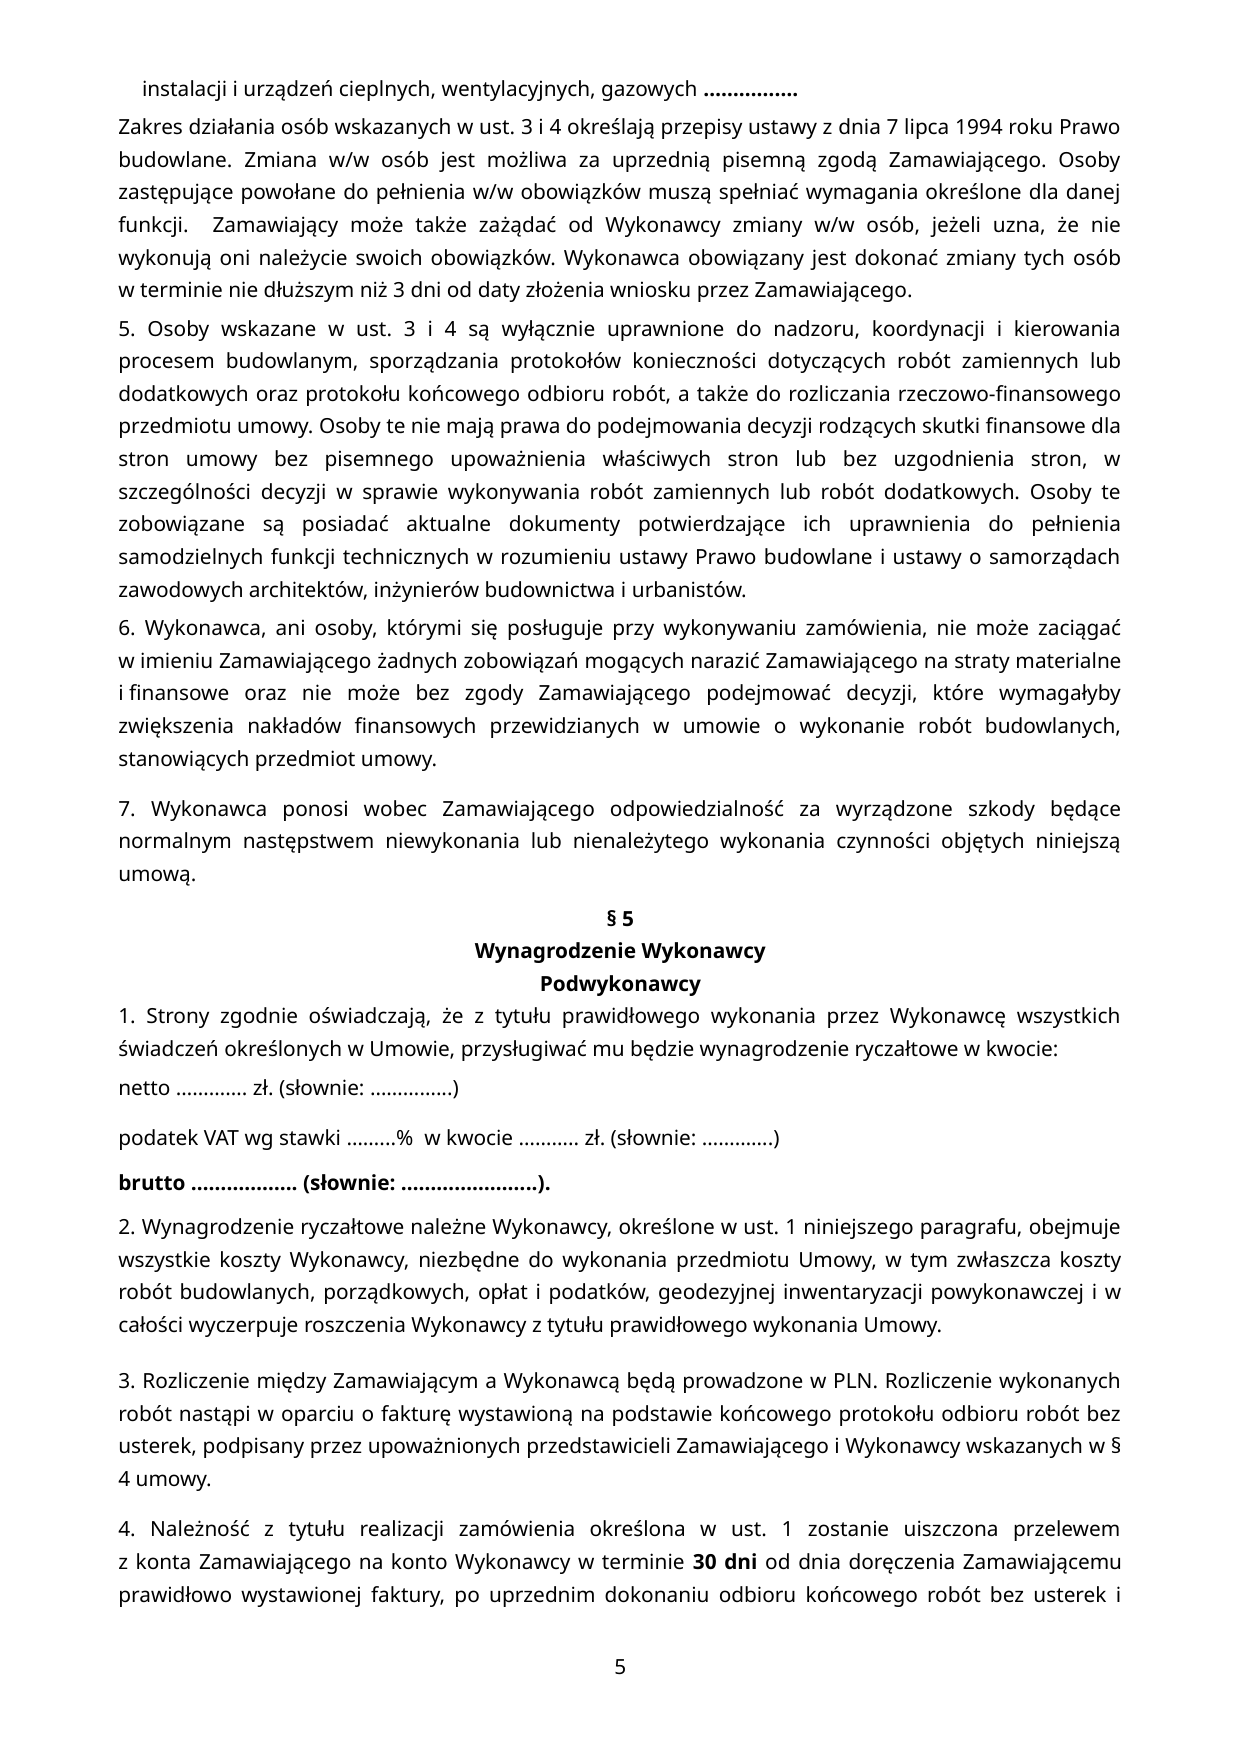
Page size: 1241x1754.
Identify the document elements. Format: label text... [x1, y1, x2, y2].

text § 5 [118, 904, 1122, 932]
text 4. Należność z tytułu realizacji zamówienia określona w ust. 1 zostanie uiszczona przelewem z konta Zamawiającego na konto Wykonawcy w terminie 30 dni od dnia doręczenia Zamawiającemu prawidłowo wystawionej faktury, po uprzednim dokonaniu odbioru końcowego robót bez usterek i [118, 1514, 1122, 1608]
list 3. Rozliczenie między Zamawiającym a Wykonawcą będą prowadzone w PLN. Rozliczenie wykonanych robót nastąpi w oparciu o fakturę wystawioną na podstawie końcowego protokołu odbioru robót bez usterek, podpisany przez upoważnionych przedstawicieli Zamawiającego i Wykonawcy wskazanych w § 4 umowy. [118, 1366, 1122, 1492]
text 1. Strony zgodnie oświadczają, że z tytułu prawidłowego wykonania przez Wykonawcę wszystkich świadczeń określonych w Umowie, przysługiwać mu będzie wynagrodzenie ryczałtowe w kwocie: [118, 1002, 1122, 1063]
text 7. Wykonawca ponosi wobec Zamawiającego odpowiedzialność za wyrządzone szkody będące normalnym następstwem niewykonania lub nienależytego wykonania czynności objętych niniejszą umową. [118, 794, 1122, 888]
text instalacji i urządzeń cieplnych, wentylacyjnych, gazowych ……………. [142, 74, 1122, 102]
text Wynagrodzenie Wykonawcy [118, 936, 1122, 965]
text brutto ……………... (słownie: …………………..). [118, 1168, 1122, 1196]
text netto …………. zł. (słownie: …………...) [118, 1073, 1122, 1101]
list 2. Wynagrodzenie ryczałtowe należne Wykonawcy, określone w ust. 1 niniejszego paragrafu, obejmuje wszystkie koszty Wykonawcy, niezbędne do wykonania przedmiotu Umowy, w tym zwłaszcza koszty robót budowlanych, porządkowych, opłat i podatków, geodezyjnej inwentaryzacji powykonawczej i w całości wyczerpuje roszczenia Wykonawcy z tytułu prawidłowego wykonania Umowy. [118, 1212, 1122, 1338]
text 6. Wykonawca, ani osoby, którymi się posługuje przy wykonywaniu zamówienia, nie może zaciągać w imieniu Zamawiającego żadnych zobowiązań mogących narazić Zamawiającego na straty materialne i finansowe oraz nie może bez zgody Zamawiającego podejmować decyzji, które wymagałyby zwiększenia nakładów finansowych przewidzianych w umowie o wykonanie robót budowlanych, stanowiących przedmiot umowy. [118, 613, 1122, 772]
text 5. Osoby wskazane w ust. 3 i 4 są wyłącznie uprawnione do nadzoru, koordynacji i kierowania procesem budowlanym, sporządzania protokołów konieczności dotyczących robót zamiennych lub dodatkowych oraz protokołu końcowego odbioru robót, a także do rozliczania rzeczowo-finansowego przedmiotu umowy. Osoby te nie mają prawa do podejmowania decyzji rodzących skutki finansowe dla stron umowy bez pisemnego upoważnienia właściwych stron lub bez uzgodnienia stron, w szczególności decyzji w sprawie wykonywania robót zamiennych lub robót dodatkowych. Osoby te zobowiązane są posiadać aktualne dokumenty potwierdzające ich uprawnienia do pełnienia samodzielnych funkcji technicznych w rozumieniu ustawy Prawo budowlane i ustawy o samorządach zawodowych architektów, inżynierów budownictwa i urbanistów. [118, 314, 1122, 603]
text podatek VAT wg stawki ……...% w kwocie ……….. zł. (słownie: ………….) [118, 1123, 1122, 1152]
text Podwykonawcy [118, 969, 1122, 997]
text Zakres działania osób wskazanych w ust. 3 i 4 określają przepisy ustawy z dnia 7 lipca 1994 roku Prawo budowlane. Zmiana w/w osób jest możliwa za uprzednią pisemną zgodą Zamawiającego. Osoby zastępujące powołane do pełnienia w/w obowiązków muszą spełniać wymagania określone dla danej funkcji. Zamawiający może także zażądać od Wykonawcy zmiany w/w osób, jeżeli uzna, że nie wykonują oni należycie swoich obowiązków. Wykonawca obowiązany jest dokonać zmiany tych osób w terminie nie dłuższym niż 3 dni od daty złożenia wniosku przez Zamawiającego. [118, 112, 1122, 304]
